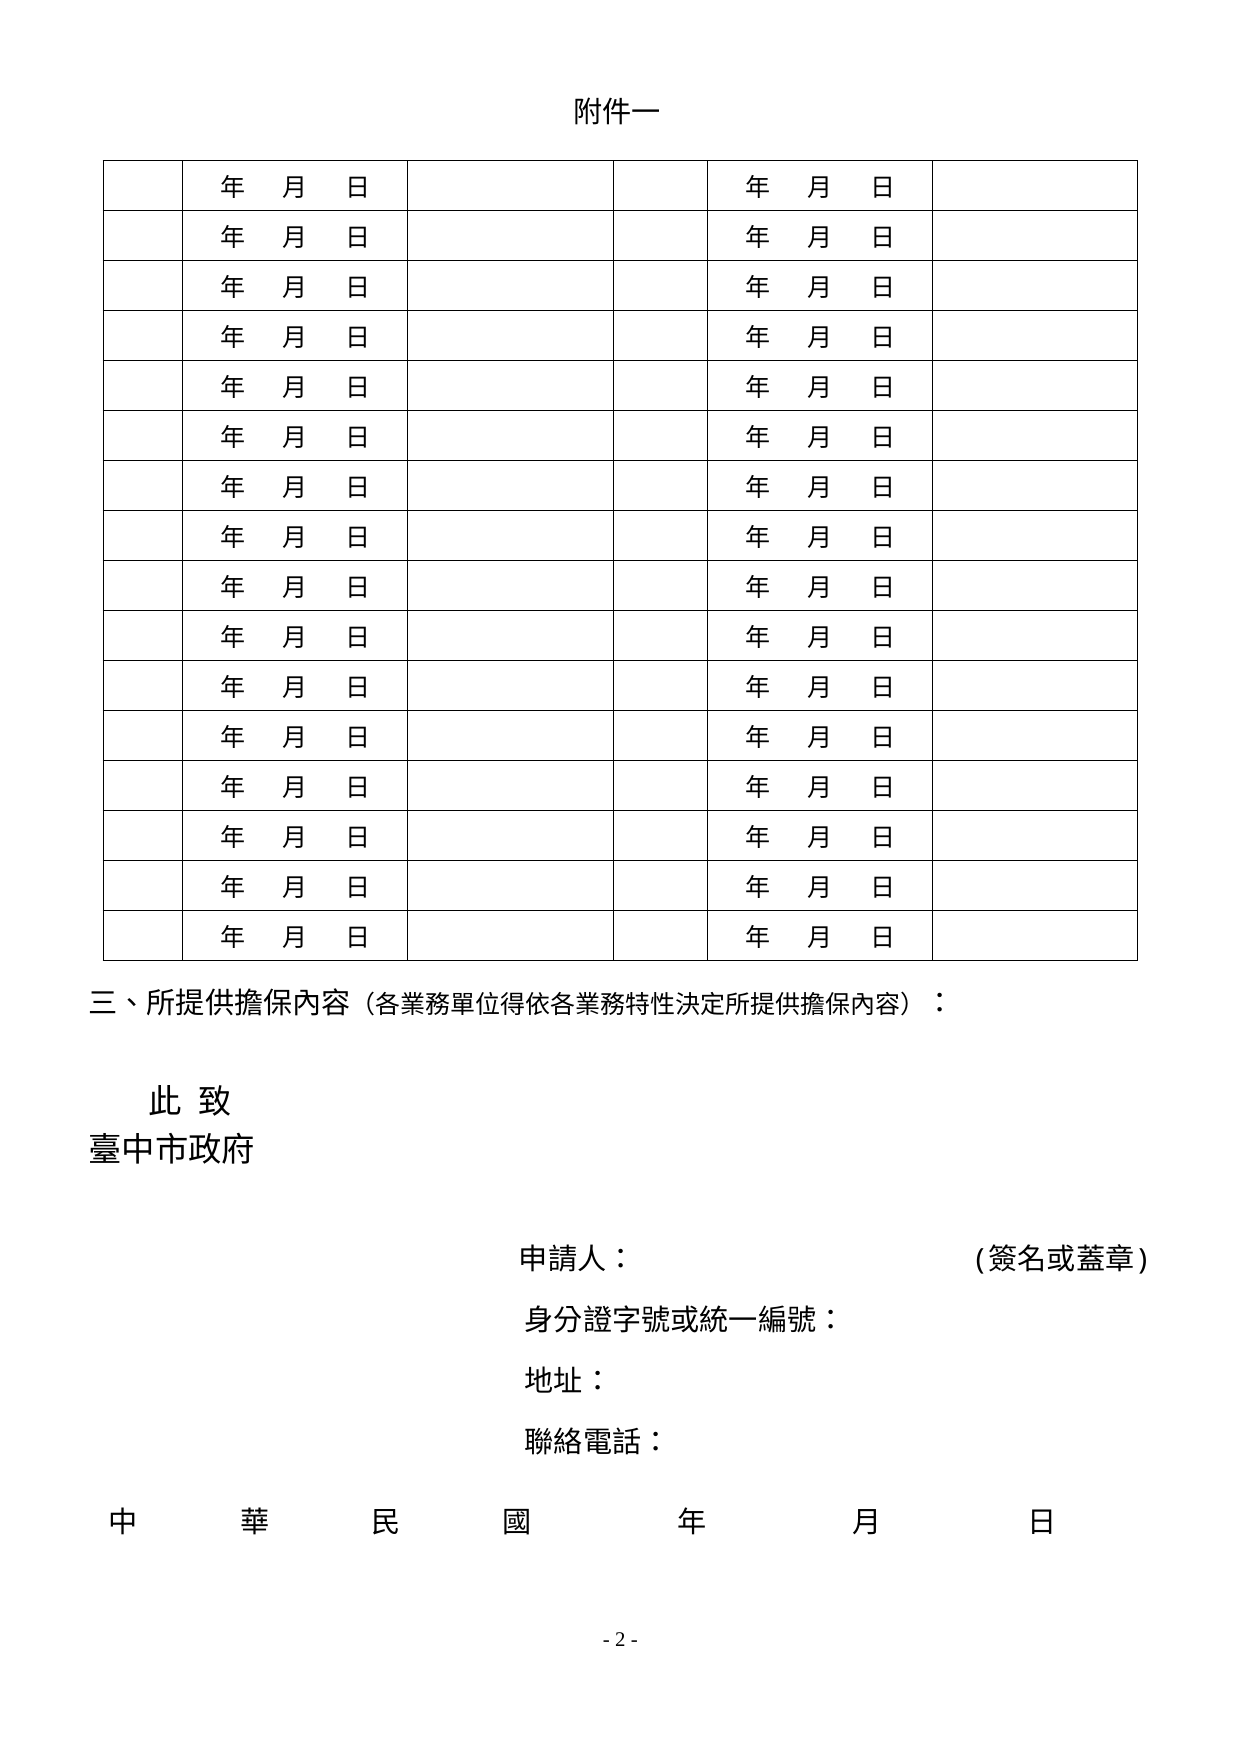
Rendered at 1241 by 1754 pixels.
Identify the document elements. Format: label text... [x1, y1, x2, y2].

table_cell 年 月 日 [183, 461, 407, 510]
table_cell 年 月 日 [708, 711, 932, 760]
text 臺中市政府 [88, 1123, 1152, 1171]
table_cell [104, 611, 182, 660]
table_cell [933, 711, 1137, 760]
table_cell [933, 611, 1137, 660]
table_cell [614, 861, 707, 910]
table_cell [933, 411, 1137, 460]
table_cell [614, 661, 707, 710]
table_cell 年 月 日 [708, 811, 932, 860]
table_cell [933, 661, 1137, 710]
table_cell 年 月 日 [708, 761, 932, 810]
table_cell [104, 911, 182, 960]
table_cell [614, 461, 707, 510]
table_cell [104, 811, 182, 860]
table_cell [614, 311, 707, 360]
table_cell 年 月 日 [708, 411, 932, 460]
table_cell 年 月 日 [183, 861, 407, 910]
table_cell [104, 661, 182, 710]
table_cell 年 月 日 [708, 561, 932, 610]
table_cell [933, 561, 1137, 610]
table_cell 年 月 日 [183, 161, 407, 210]
table_cell 年 月 日 [183, 761, 407, 810]
table_cell [104, 461, 182, 510]
table_cell [104, 211, 182, 260]
table_cell [104, 761, 182, 810]
table_cell [933, 361, 1137, 410]
table_cell 年 月 日 [708, 661, 932, 710]
table_cell 年 月 日 [708, 911, 932, 960]
table_cell [614, 811, 707, 860]
table_cell [408, 561, 613, 610]
table_cell [408, 411, 613, 460]
table_cell 年 月 日 [708, 161, 932, 210]
text 三、所提供擔保內容（各業務單位得依各業務特性決定所提供擔保內容）： [88, 980, 1152, 1022]
table_cell [933, 161, 1137, 210]
table_cell [408, 861, 613, 910]
table_cell 年 月 日 [708, 611, 932, 660]
table_cell 年 月 日 [183, 611, 407, 660]
table_cell [104, 561, 182, 610]
table_cell 年 月 日 [183, 711, 407, 760]
table_cell 年 月 日 [183, 261, 407, 310]
table_cell 年 月 日 [708, 261, 932, 310]
table_cell [614, 161, 707, 210]
table_cell [408, 661, 613, 710]
table_cell [933, 211, 1137, 260]
table_cell 年 月 日 [708, 511, 932, 560]
table_cell [408, 511, 613, 560]
table_cell [614, 411, 707, 460]
table_cell [614, 611, 707, 660]
table_cell [408, 161, 613, 210]
table_cell [933, 811, 1137, 860]
table_cell 年 月 日 [183, 311, 407, 360]
table_cell [104, 161, 182, 210]
table_cell 年 月 日 [708, 311, 932, 360]
table_cell [408, 911, 613, 960]
table_cell [614, 211, 707, 260]
table_cell 年 月 日 [183, 661, 407, 710]
table_cell [408, 311, 613, 360]
table_cell [614, 261, 707, 310]
table_cell [614, 911, 707, 960]
table_cell 年 月 日 [183, 511, 407, 560]
table_cell [104, 511, 182, 560]
table_cell [408, 361, 613, 410]
table_cell [104, 411, 182, 460]
text 身分證字號或統一編號： [14, 1296, 1152, 1339]
text 中 華 民 國 年 月 日 [14, 1498, 1152, 1541]
table_cell [933, 261, 1137, 310]
table_cell [933, 311, 1137, 360]
text 此 致 [89, 1074, 1152, 1123]
table_cell [614, 761, 707, 810]
table_cell [408, 611, 613, 660]
table_cell [408, 811, 613, 860]
table_cell 年 月 日 [183, 911, 407, 960]
table_cell [933, 861, 1137, 910]
table_cell [614, 561, 707, 610]
table_cell 年 月 日 [183, 411, 407, 460]
table_cell [408, 211, 613, 260]
table_cell [614, 361, 707, 410]
table_cell [614, 511, 707, 560]
table_cell 年 月 日 [708, 861, 932, 910]
table_cell 年 月 日 [708, 211, 932, 260]
table_cell [104, 311, 182, 360]
table_cell [408, 461, 613, 510]
table_cell [104, 861, 182, 910]
table_cell 年 月 日 [183, 211, 407, 260]
text 地址： [14, 1357, 1152, 1400]
table_cell [408, 261, 613, 310]
text 申請人： (簽名或蓋章) [14, 1235, 1152, 1278]
table_cell [104, 361, 182, 410]
table_cell [104, 711, 182, 760]
table_cell [408, 761, 613, 810]
table_cell [933, 911, 1137, 960]
table_cell [104, 261, 182, 310]
table_cell 年 月 日 [183, 361, 407, 410]
table_cell [408, 711, 613, 760]
table_cell 年 月 日 [708, 461, 932, 510]
table_cell [933, 761, 1137, 810]
text 聯絡電話： [14, 1418, 1152, 1461]
table_cell 年 月 日 [183, 561, 407, 610]
table_cell 年 月 日 [183, 811, 407, 860]
table_cell [614, 711, 707, 760]
table_cell 年 月 日 [708, 361, 932, 410]
table_cell [933, 461, 1137, 510]
table_cell [933, 511, 1137, 560]
